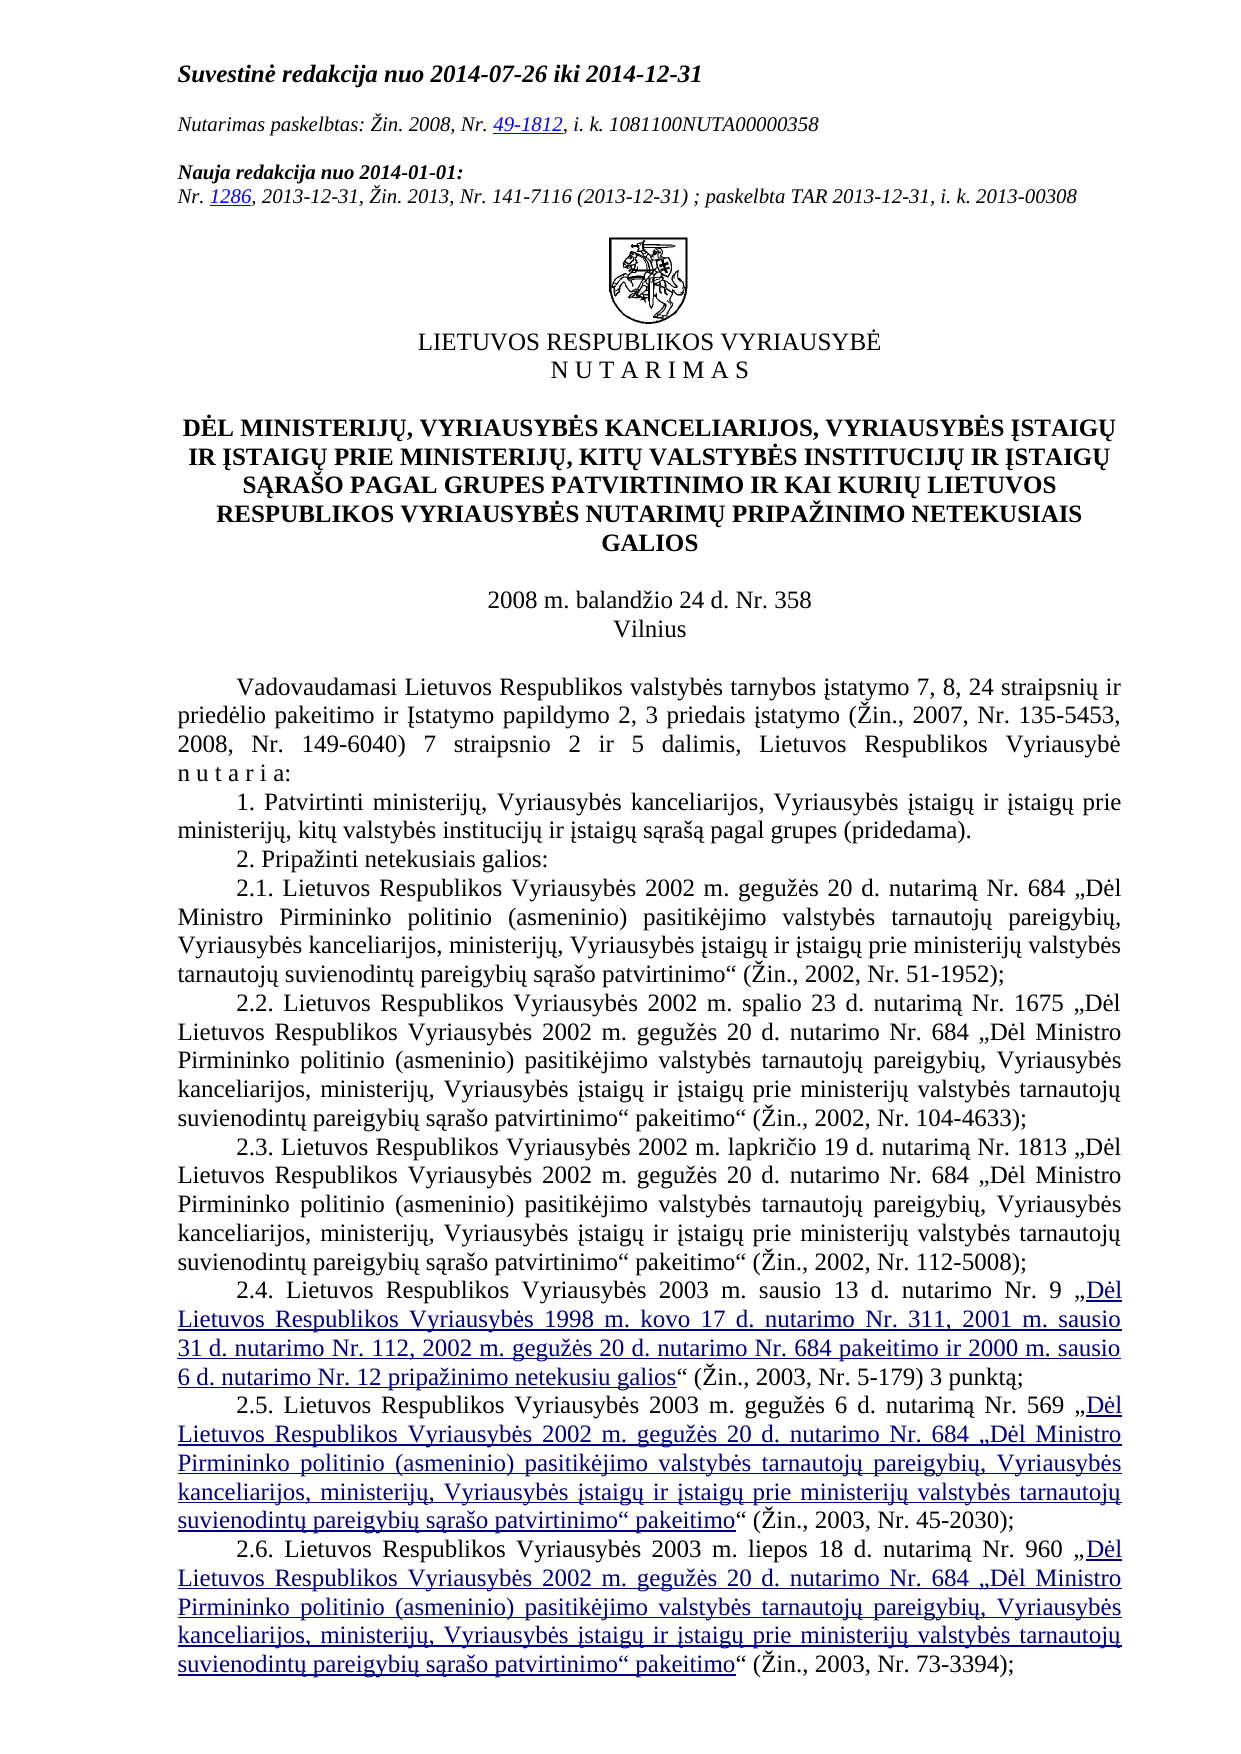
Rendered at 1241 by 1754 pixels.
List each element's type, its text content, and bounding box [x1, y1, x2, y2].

text kanceliarijos, ministerijų, Vyriausybės įstaigų ir įstaigų prie ministerijų valstybės tarnautojų [177, 1618, 1122, 1645]
text Nr. 1286, 2013-12-31, Žin. 2013, Nr. 141-7116 (2013-12-31) ; paskelbta TAR 2013-12-31, i. k. 2013-00308 [177, 184, 1122, 208]
text Vadovaudamasi Lietuvos Respublikos valstybės tarnybos įstatymo 7, 8, 24 straipsnių ir priedėlio pakeitimo ir Įstatymo papildymo 2, 3 priedais įstatymo (Žin., 2007, Nr. 135-5453, 2008, Nr. 149-6040) 7 straipsnio 2 ir 5 dalimis, Lietuvos Respublikos Vyriausybė nutaria: [177, 672, 1122, 787]
text DĖL MINISTERIJŲ, Vyriausybės kanceliarijos, VYRIAUSYBĖS ĮSTAIGŲ IR ĮSTAIGŲ PRIE MINISTERIJŲ, KITŲ VALSTYBĖS INSTITUCIJŲ IR ĮSTAIGŲ SĄRAŠO PAGAL GRUPES patvIRTINIMO ir kai kurių LIETUVOS RESPUBLIKOS VYRIAUSYBĖS NUTARIMŲ pripAŽINIMO neteKUSIAIS GALIOS [177, 413, 1122, 557]
text 31 d. nutarimo Nr. 112, 2002 m. gegužės 20 d. nutarimo Nr. 684 pakeitimo ir 2000 m. sausio 6 d. nutarimo Nr. 12 pripažinimo netekusiu galios“ (Žin., 2003, Nr. 5-179) 3 punktą; [177, 1330, 1122, 1390]
text Pirmininko politinio (asmeninio) pasitikėjimo valstybės tarnautojų pareigybių, Vyriausybės [177, 1445, 1122, 1473]
text 2. Pripažinti netekusiais galios: [177, 844, 1122, 873]
text suvienodintų pareigybių sąrašo patvirtinimo“ pakeitimo“ (Žin., 2003, Nr. 73-3394); [177, 1646, 1122, 1678]
text suvienodintų pareigybių sąrašo patvirtinimo“ pakeitimo“ (Žin., 2003, Nr. 45-2030); [177, 1503, 1122, 1534]
text Lietuvos Respublikos Vyriausybė [177, 327, 1122, 355]
text Vilnius [177, 614, 1122, 643]
text 2.6. Lietuvos Respublikos Vyriausybės 2003 m. liepos 18 d. nutarimą Nr. 960 „Dėl Lietuvos Respublikos Vyriausybės 2002 m. gegužės 20 d. nutarimo Nr. 684 „Dėl Ministro [177, 1534, 1122, 1588]
text Pirmininko politinio (asmeninio) pasitikėjimo valstybės tarnautojų pareigybių, Vyriausybės [177, 1589, 1122, 1617]
text 1. Patvirtinti ministerijų, Vyriausybės kanceliarijos, Vyriausybės įstaigų ir įstaigų prie ministerijų, kitų valstybės institucijų ir įstaigų sąrašą pagal grupes (pridedama). [177, 787, 1122, 844]
text Suvestinė redakcija nuo 2014-07-26 iki 2014-12-31 [177, 59, 1122, 88]
text 2.2. Lietuvos Respublikos Vyriausybės 2002 m. spalio 23 d. nutarimą Nr. 1675 „Dėl Lietuvos Respublikos Vyriausybės 2002 m. gegužės 20 d. nutarimo Nr. 684 „Dėl Ministro Pirmininko politinio (asmeninio) pasitikėjimo valstybės tarnautojų pareigybių, Vyriausybės kanceliarijos, ministerijų, Vyriausybės įstaigų ir įstaigų prie ministerijų valstybės tarnautojų suvienodintų pareigybių sąrašo patvirtinimo“ pakeitimo“ (Žin., 2002, Nr. 104-4633); [177, 988, 1122, 1132]
text kanceliarijos, ministerijų, Vyriausybės įstaigų ir įstaigų prie ministerijų valstybės tarnautojų [177, 1474, 1122, 1502]
text Nauja redakcija nuo 2014-01-01: [177, 160, 1122, 184]
text 2.3. Lietuvos Respublikos Vyriausybės 2002 m. lapkričio 19 d. nutarimą Nr. 1813 „Dėl Lietuvos Respublikos Vyriausybės 2002 m. gegužės 20 d. nutarimo Nr. 684 „Dėl Ministro Pirmininko politinio (asmeninio) pasitikėjimo valstybės tarnautojų pareigybių, Vyriausybės kanceliarijos, ministerijų, Vyriausybės įstaigų ir įstaigų prie ministerijų valstybės tarnautojų suvienodintų pareigybių sąrašo patvirtinimo“ pakeitimo“ (Žin., 2002, Nr. 112-5008); [177, 1132, 1122, 1275]
text Nutarimas paskelbtas: Žin. 2008, Nr. 49-1812, i. k. 1081100NUTA00000358 [177, 112, 1122, 136]
text 2.4. Lietuvos Respublikos Vyriausybės 2003 m. sausio 13 d. nutarimo Nr. 9 „Dėl Lietuvos Respublikos Vyriausybės 1998 m. kovo 17 d. nutarimo Nr. 311, 2001 m. sausio [177, 1275, 1122, 1329]
text 2008 m. balandžio 24 d. Nr. 358 [177, 585, 1122, 614]
text 2.5. Lietuvos Respublikos Vyriausybės 2003 m. gegužės 6 d. nutarimą Nr. 569 „Dėl Lietuvos Respublikos Vyriausybės 2002 m. gegužės 20 d. nutarimo Nr. 684 „Dėl Ministro [177, 1390, 1122, 1444]
text 2.1. Lietuvos Respublikos Vyriausybės 2002 m. gegužės 20 d. nutarimą Nr. 684 „Dėl Ministro Pirmininko politinio (asmeninio) pasitikėjimo valstybės tarnautojų pareigybių, Vyriausybės kanceliarijos, ministerijų, Vyriausybės įstaigų ir įstaigų prie ministerijų valstybės tarnautojų suvienodintų pareigybių sąrašo patvirtinimo“ (Žin., 2002, Nr. 51-1952); [177, 873, 1122, 988]
text NUTARIMAS [177, 355, 1122, 384]
